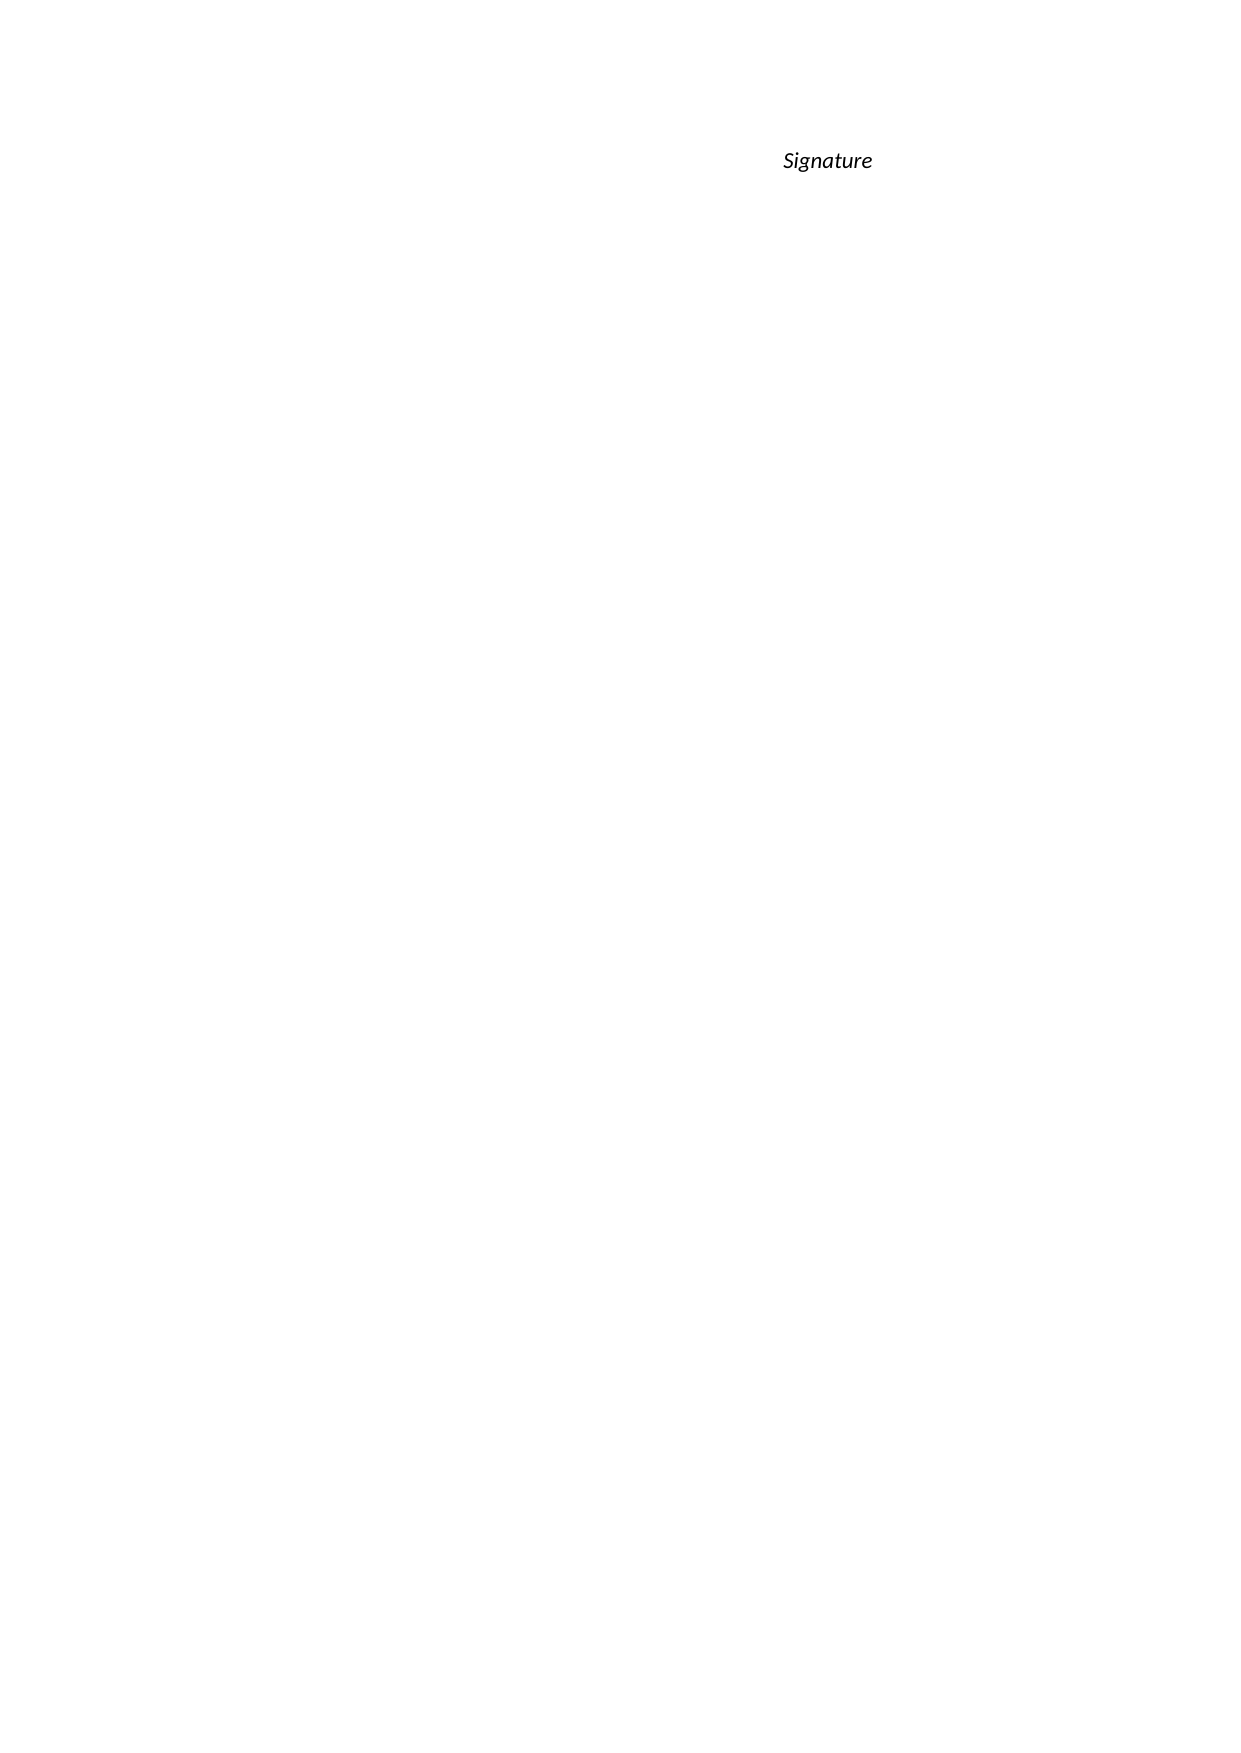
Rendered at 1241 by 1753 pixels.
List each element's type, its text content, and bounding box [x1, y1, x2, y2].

text Signature [118, 146, 872, 174]
